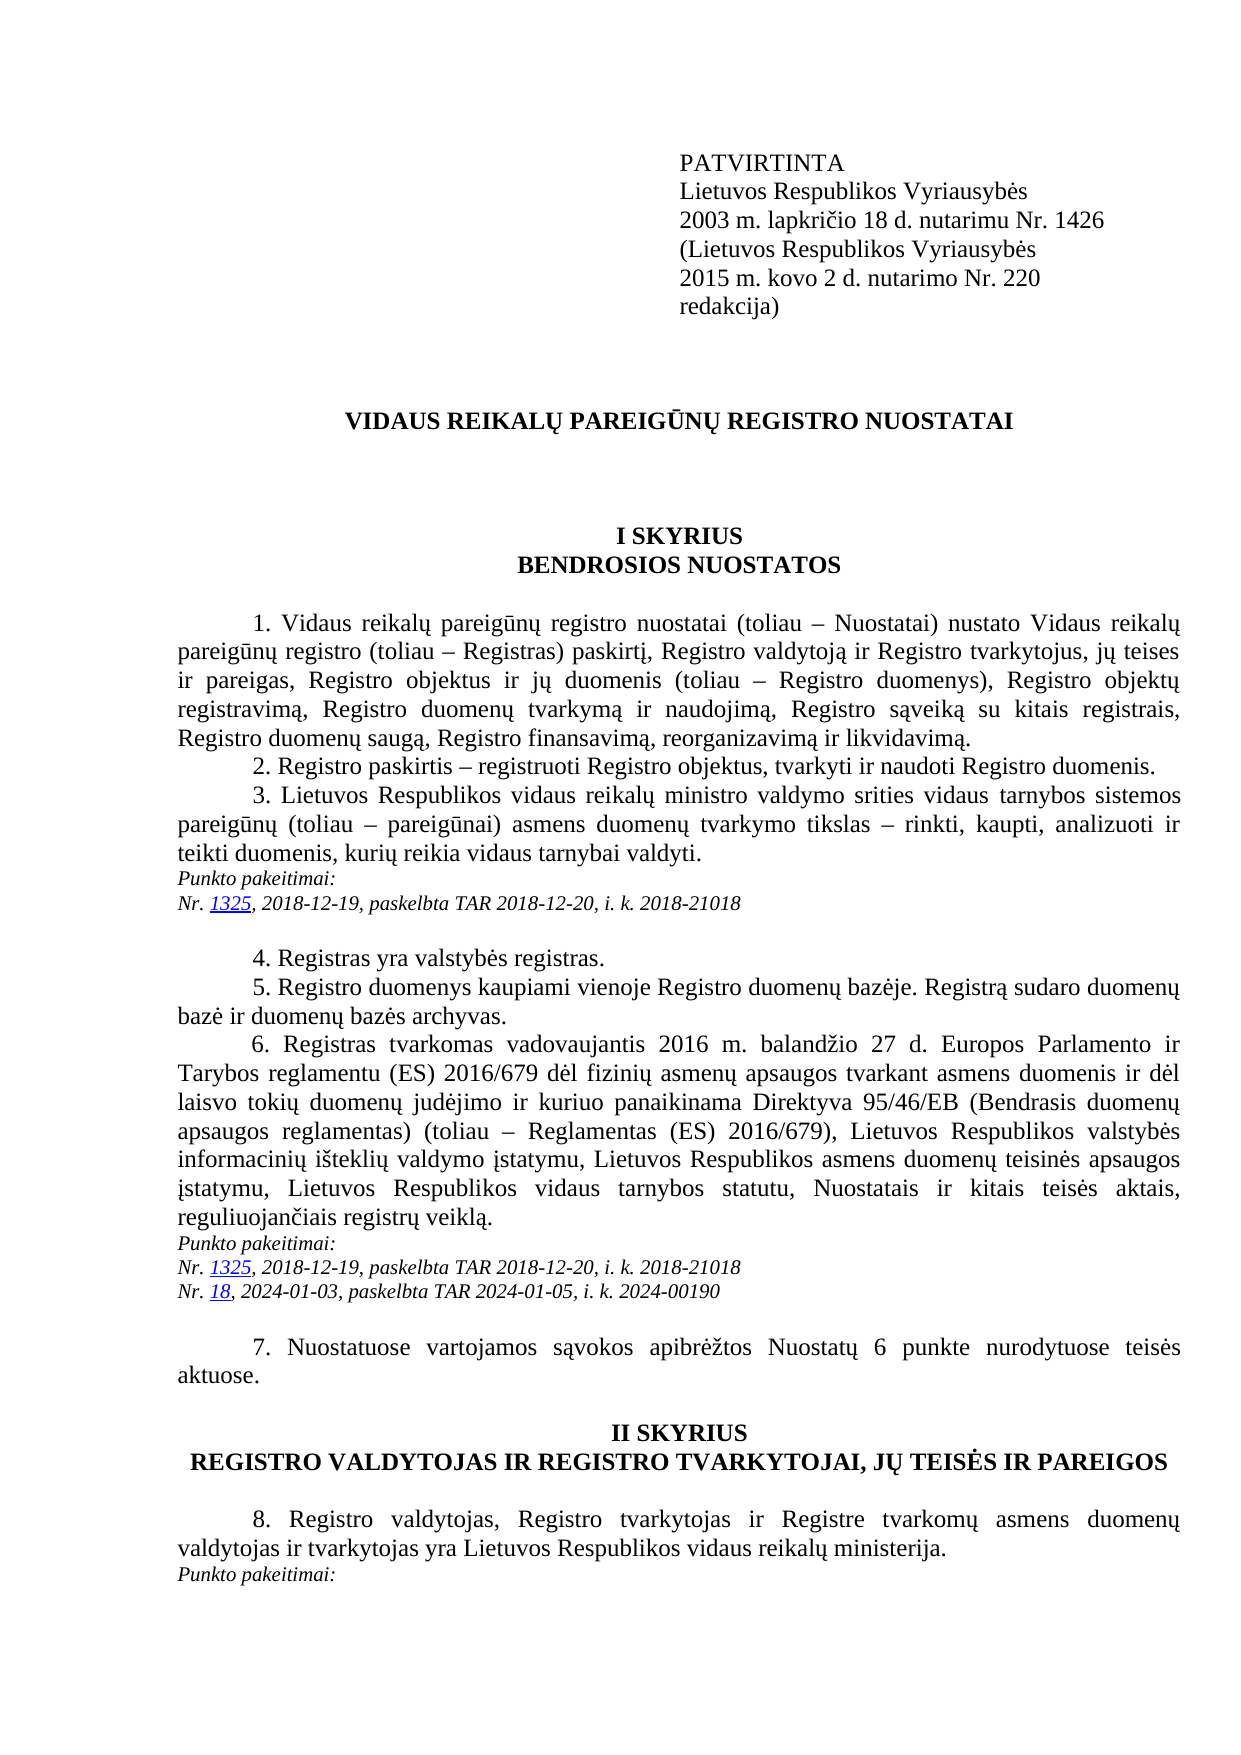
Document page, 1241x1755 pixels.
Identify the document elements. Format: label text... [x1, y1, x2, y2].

text 6. Registras tvarkomas vadovaujantis 2016 m. balandžio 27 d. Europos Parlamento ir Tarybos reglamentu (ES) 2016/679 dėl fizinių asmenų apsaugos tvarkant asmens duomenis ir dėl laisvo tokių duomenų judėjimo ir kuriuo panaikinama Direktyva 95/46/EB (Bendrasis duomenų apsaugos reglamentas) (toliau – Reglamentas (ES) 2016/679), Lietuvos Respublikos valstybės informacinių išteklių valdymo įstatymu, Lietuvos Respublikos asmens duomenų teisinės apsaugos įstatymu, Lietuvos Respublikos vidaus tarnybos statutu, Nuostatais ir kitais teisės aktais, reguliuojančiais registrų veiklą. [177, 1029, 1181, 1231]
text Punkto pakeitimai: [177, 1231, 1181, 1255]
text vidaus reikalų pareigūnų registro nuostatai [177, 406, 1181, 435]
text Nr. 18, 2024-01-03, paskelbta TAR 2024-01-05, i. k. 2024-00190 [177, 1279, 1181, 1303]
text Punkto pakeitimai: [177, 1562, 1181, 1586]
text Nr. 1325, 2018-12-19, paskelbta TAR 2018-12-20, i. k. 2018-21018 [177, 890, 1181, 914]
text BENDROSIOS NUOSTATOS [177, 550, 1181, 579]
text 1. Vidaus reikalų pareigūnų registro nuostatai (toliau – Nuostatai) nustato Vidaus reikalų pareigūnų registro (toliau – Registras) paskirtį, Registro valdytoją ir Registro tvarkytojus, jų teises ir pareigas, Registro objektus ir jų duomenis (toliau – Registro duomenys), Registro objektų registravimą, Registro duomenų tvarkymą ir naudojimą, Registro sąveiką su kitais registrais, Registro duomenų saugą, Registro finansavimą, reorganizavimą ir likvidavimą. [177, 608, 1181, 751]
text REGISTRO VALDYTOJAS IR REGISTRO TVARKYTOJAI, JŲ TEISĖS IR PAREIGOS [177, 1447, 1181, 1475]
text Nr. 1325, 2018-12-19, paskelbta TAR 2018-12-20, i. k. 2018-21018 [177, 1255, 1181, 1279]
text Punkto pakeitimai: [177, 866, 1181, 890]
text 8. Registro valdytojas, Registro tvarkytojas ir Registre tvarkomų asmens duomenų valdytojas ir tvarkytojas yra Lietuvos Respublikos vidaus reikalų ministerija. [177, 1504, 1181, 1562]
text PATVIRTINTA Lietuvos Respublikos Vyriausybės 2003 m. lapkričio 18 d. nutarimu Nr. 1426 (Lietuvos Respublikos Vyriausybės 2015 m. kovo 2 d. nutarimo Nr. 220 redakcija) [679, 148, 1181, 320]
text 7. Nuostatuose vartojamos sąvokos apibrėžtos Nuostatų 6 punkte nurodytuose teisės aktuose. [177, 1332, 1181, 1389]
text II SKYRIUS [177, 1418, 1181, 1447]
text I SKYRIUS [177, 521, 1181, 550]
text 3. Lietuvos Respublikos vidaus reikalų ministro valdymo srities vidaus tarnybos sistemos pareigūnų (toliau – pareigūnai) asmens duomenų tvarkymo tikslas – rinkti, kaupti, analizuoti ir teikti duomenis, kurių reikia vidaus tarnybai valdyti. [177, 780, 1181, 866]
text 4. Registras yra valstybės registras. [177, 943, 1181, 972]
text 2. Registro paskirtis – registruoti Registro objektus, tvarkyti ir naudoti Registro duomenis. [177, 751, 1181, 780]
text 5. Registro duomenys kaupiami vienoje Registro duomenų bazėje. Registrą sudaro duomenų bazė ir duomenų bazės archyvas. [177, 972, 1181, 1029]
